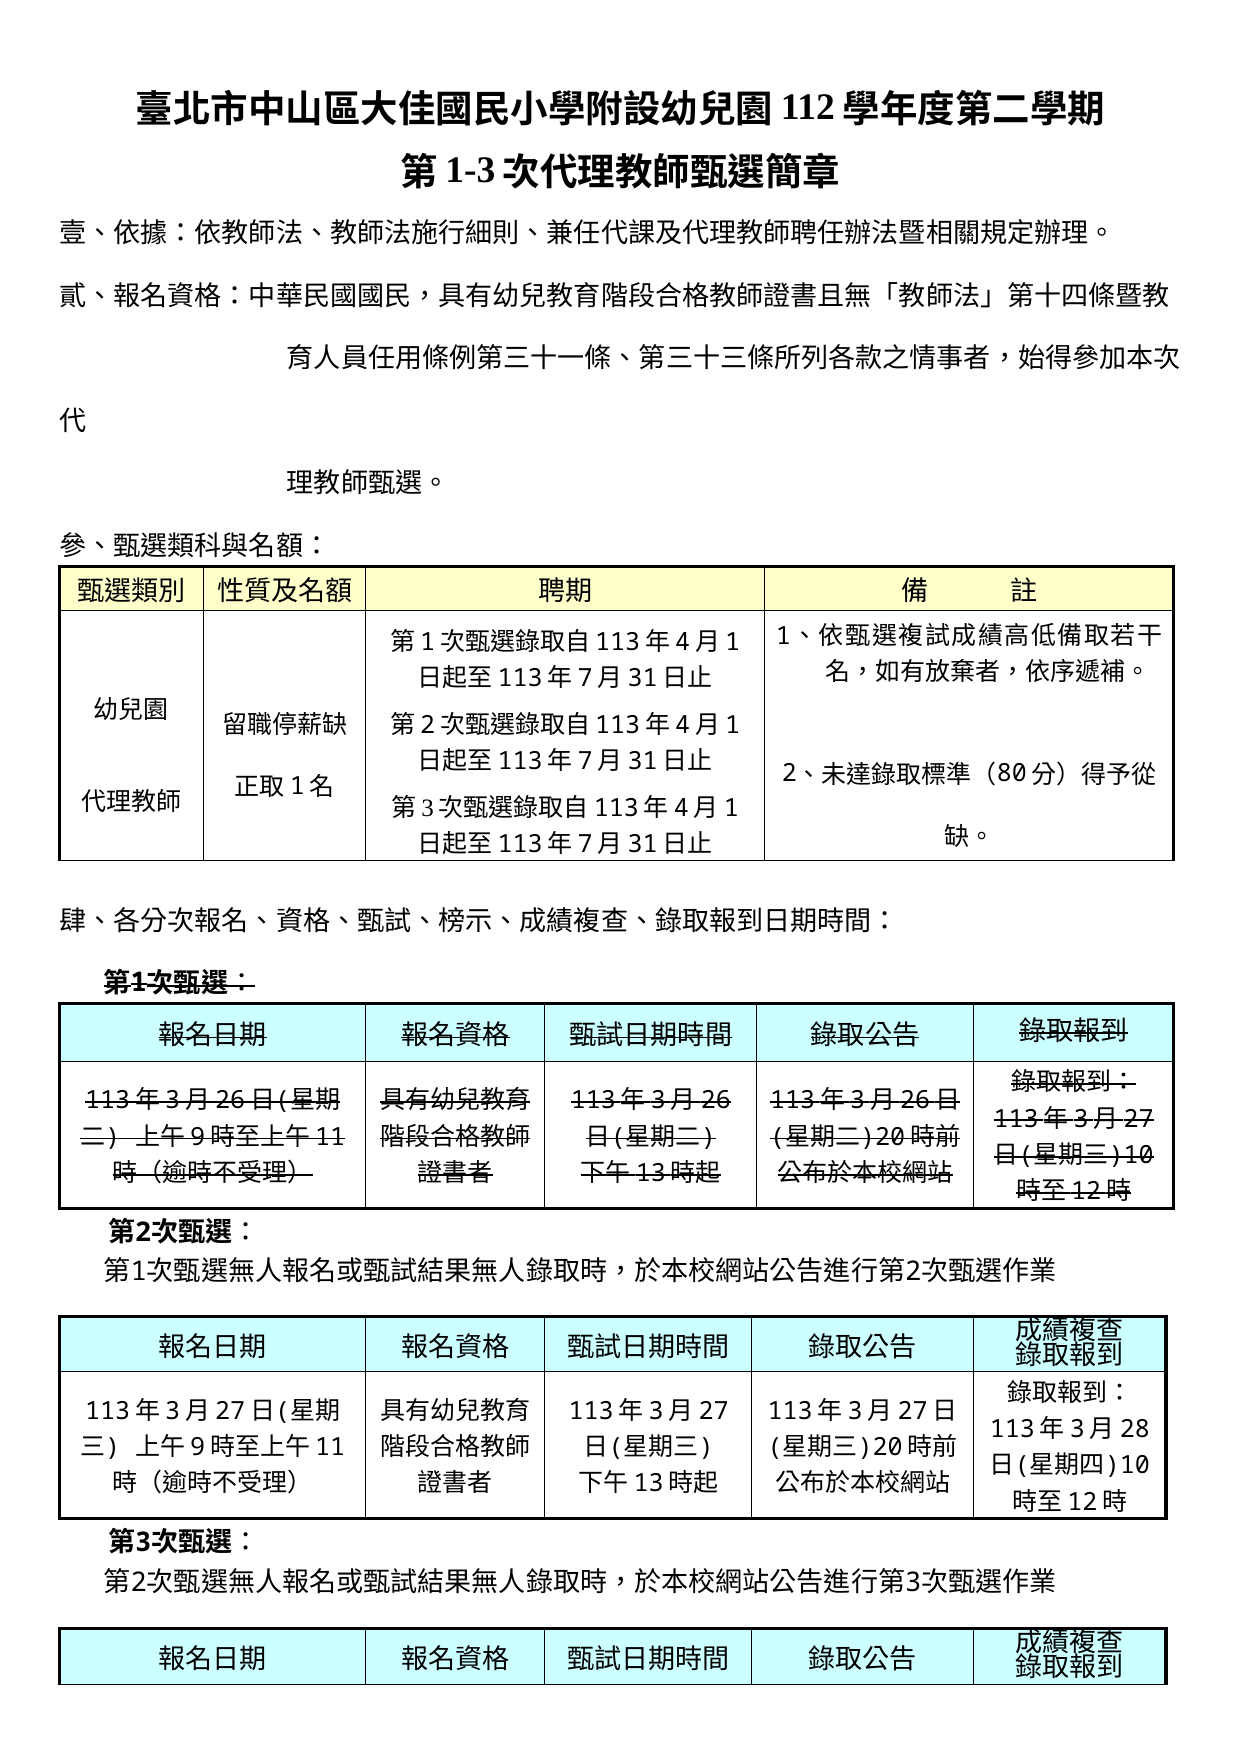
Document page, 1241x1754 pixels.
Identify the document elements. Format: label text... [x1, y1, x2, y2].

table_header 甄試日期時間 [545, 1005, 756, 1061]
text 參、甄選類科與名額： [59, 502, 1181, 564]
text 育人員任用條例第三十一條、第三十三條所列各款之情事者，始得參加本次代 [59, 314, 1181, 439]
table_cell 113年3月26日(星期二) 上午9時至上午11時（逾時不受理） [61, 1062, 365, 1207]
table_cell 幼兒園 代理教師 [61, 611, 203, 860]
text 理教師甄選。 [59, 439, 1181, 502]
text 第2次甄選無人報名或甄試結果無人錄取時，於本校網站公告進行第3次甄選作業 [103, 1560, 1181, 1599]
table_header 備 註 [765, 568, 1172, 610]
table_cell 錄取報到： 113年3月28日(星期四)10時至12時 [974, 1372, 1164, 1517]
text 肆、各分次報名、資格、甄試、榜示、成績複查、錄取報到日期時間： [59, 877, 1181, 939]
table_header 成績複查 錄取報到 [974, 1318, 1164, 1371]
table_cell 具有幼兒教育階段合格教師證書者 [366, 1062, 544, 1207]
text 壹、依據：依教師法、教師法施行細則、兼任代課及代理教師聘任辦法暨相關規定辦理。 [59, 189, 1181, 252]
table_header 甄選類別 [61, 568, 203, 610]
table_cell 113年3月27日(星期三) 上午9時至上午11時（逾時不受理） [61, 1372, 365, 1517]
table_cell 錄取報到： 113年3月27日(星期三)10時至12時 [974, 1062, 1172, 1207]
table_header 錄取公告 [757, 1005, 973, 1061]
table_header 報名日期 [61, 1005, 365, 1061]
text 第1-3次代理教師甄選簡章 [59, 127, 1181, 189]
table_header 成績複查 錄取報到 [974, 1630, 1164, 1684]
table_header 報名日期 [61, 1630, 365, 1684]
table_header 錄取報到 [974, 1005, 1172, 1061]
table_header 錄取公告 [752, 1630, 973, 1684]
table_cell 113年3月27日(星期三) 下午13時起 [545, 1372, 751, 1517]
text 第1次甄選： [103, 939, 1181, 1002]
text 臺北市中山區大佳國民小學附設幼兒園112學年度第二學期 [59, 64, 1181, 127]
table_cell 113年3月26日(星期二)20時前公布於本校網站 [757, 1062, 973, 1207]
table_header 性質及名額 [204, 568, 365, 610]
table_cell 1、依甄選複試成績高低備取若干名，如有放棄者，依序遞補。 2、未達錄取標準（80分）得予從缺。 [765, 611, 1172, 860]
table_header 報名資格 [366, 1318, 544, 1371]
table_header 甄試日期時間 [545, 1630, 751, 1684]
table_cell 113年3月26日(星期二) 下午13時起 [545, 1062, 756, 1207]
text 第1次甄選無人報名或甄試結果無人錄取時，於本校網站公告進行第2次甄選作業 [103, 1249, 1181, 1289]
table_cell 具有幼兒教育階段合格教師證書者 [366, 1372, 544, 1517]
text 第2次甄選： [59, 1210, 1181, 1249]
table_header 報名資格 [366, 1005, 544, 1061]
table_cell 第1次甄選錄取自113年4月1日起至113年7月31日止 第2次甄選錄取自113年4月1日起至113年7月31日止 第3次甄選錄取自113年4月1日起至113年7月31日止 [366, 611, 764, 860]
table_header 錄取公告 [752, 1318, 973, 1371]
table_header 甄試日期時間 [545, 1318, 751, 1371]
table_header 報名資格 [366, 1630, 544, 1684]
table_header 聘期 [366, 568, 764, 610]
table_header 報名日期 [61, 1318, 365, 1371]
table_cell 留職停薪缺正取1名 [204, 611, 365, 860]
table_cell 113年3月27日(星期三)20時前公布於本校網站 [752, 1372, 973, 1517]
text 貳、報名資格：中華民國國民，具有幼兒教育階段合格教師證書且無「教師法」第十四條暨教 [59, 252, 1181, 314]
text 第3次甄選： [59, 1520, 1181, 1560]
